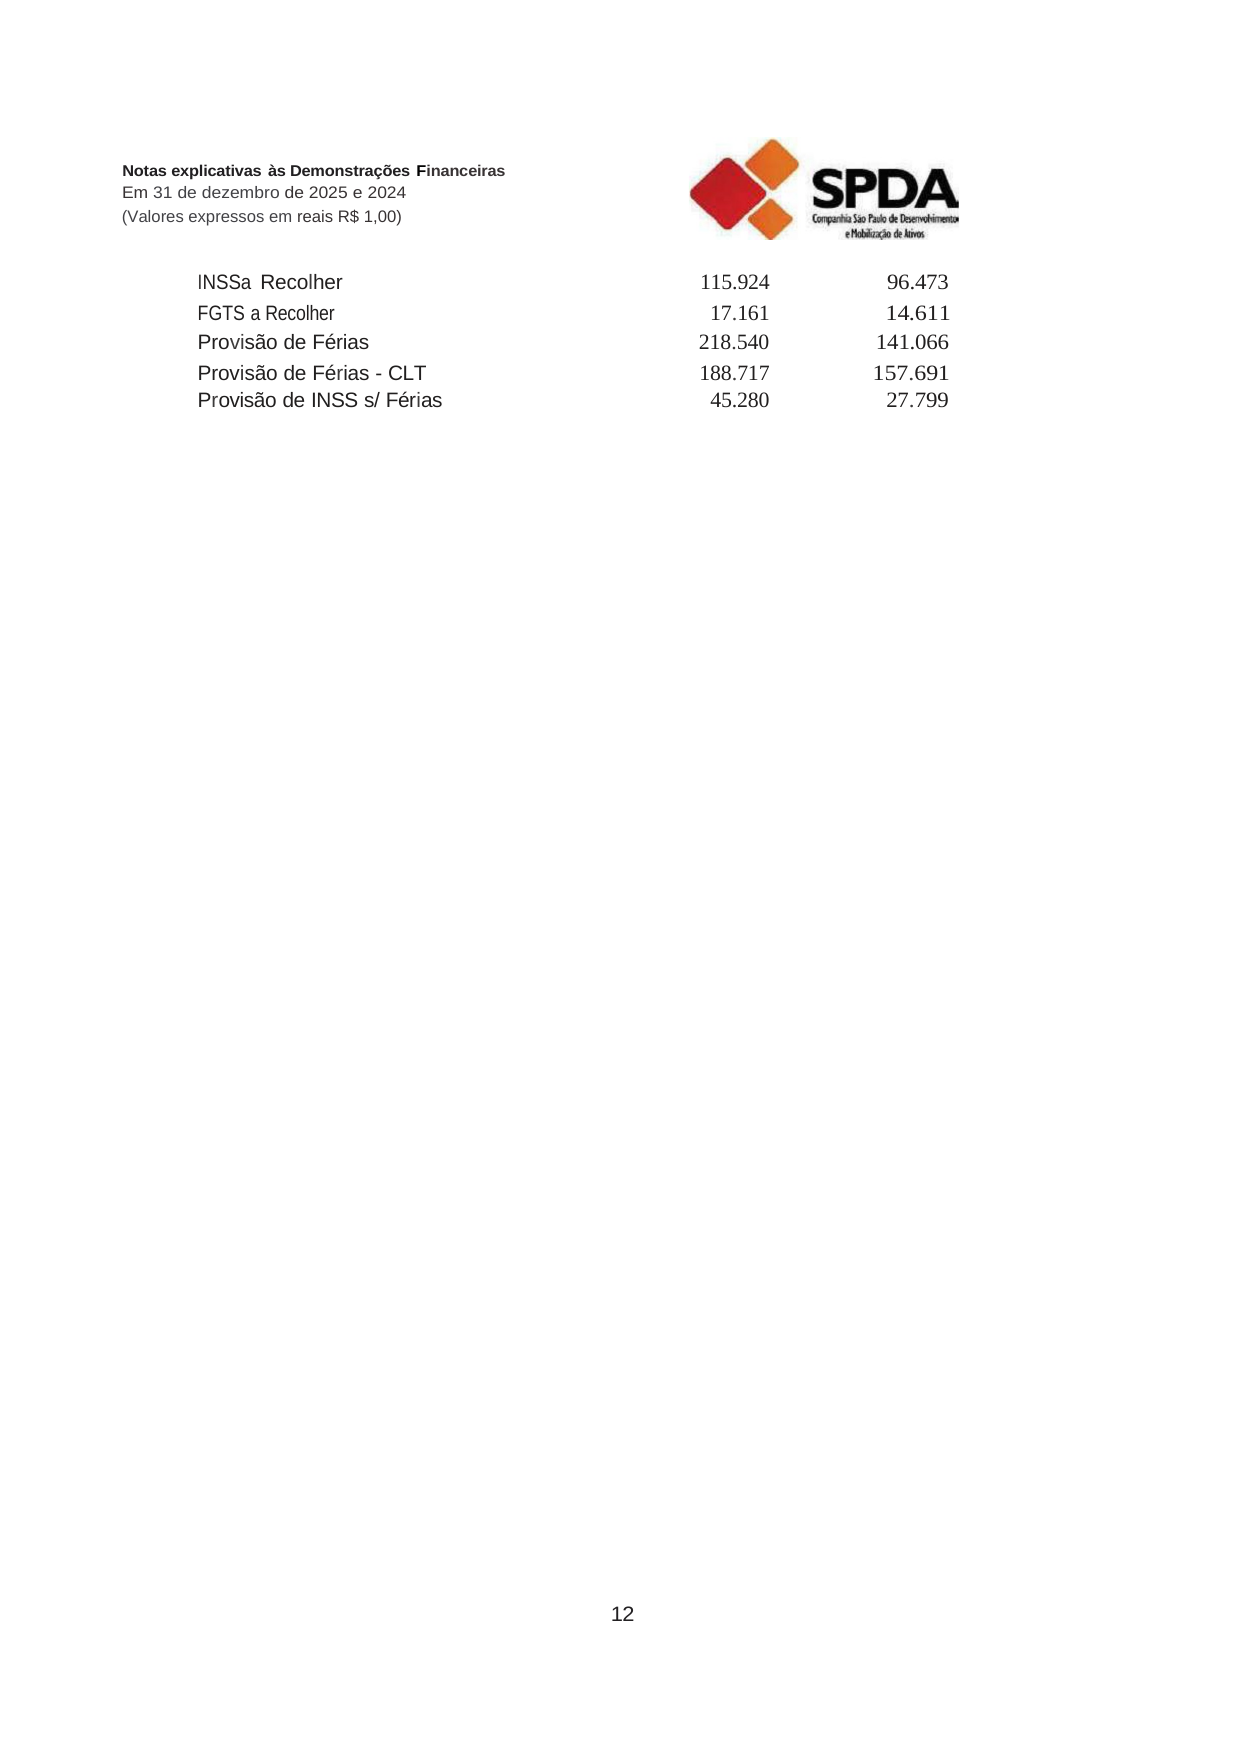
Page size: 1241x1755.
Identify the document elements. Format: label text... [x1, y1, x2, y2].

table_cell [116, 387, 169, 414]
table_cell 96.473 [794, 267, 956, 297]
table_cell INSSa Recolher 115.924 [169, 267, 794, 297]
table_cell Provisão de Férias - CLT 188.717 [169, 358, 794, 387]
table_cell [116, 267, 169, 297]
table_cell [116, 298, 169, 327]
table_cell Provisão de Férias 218.540 [169, 328, 794, 357]
table_cell 14.611 [794, 298, 956, 327]
table_cell 157.691 [794, 358, 956, 387]
table_cell 27.799 [794, 387, 956, 414]
table_cell Provisão de INSS s/ Férias 45.280 [169, 387, 794, 414]
table_cell [116, 328, 169, 357]
table_cell [116, 358, 169, 387]
table_cell 141.066 [794, 328, 956, 357]
table_cell FGTS a Recolher 17.161 [169, 298, 794, 327]
